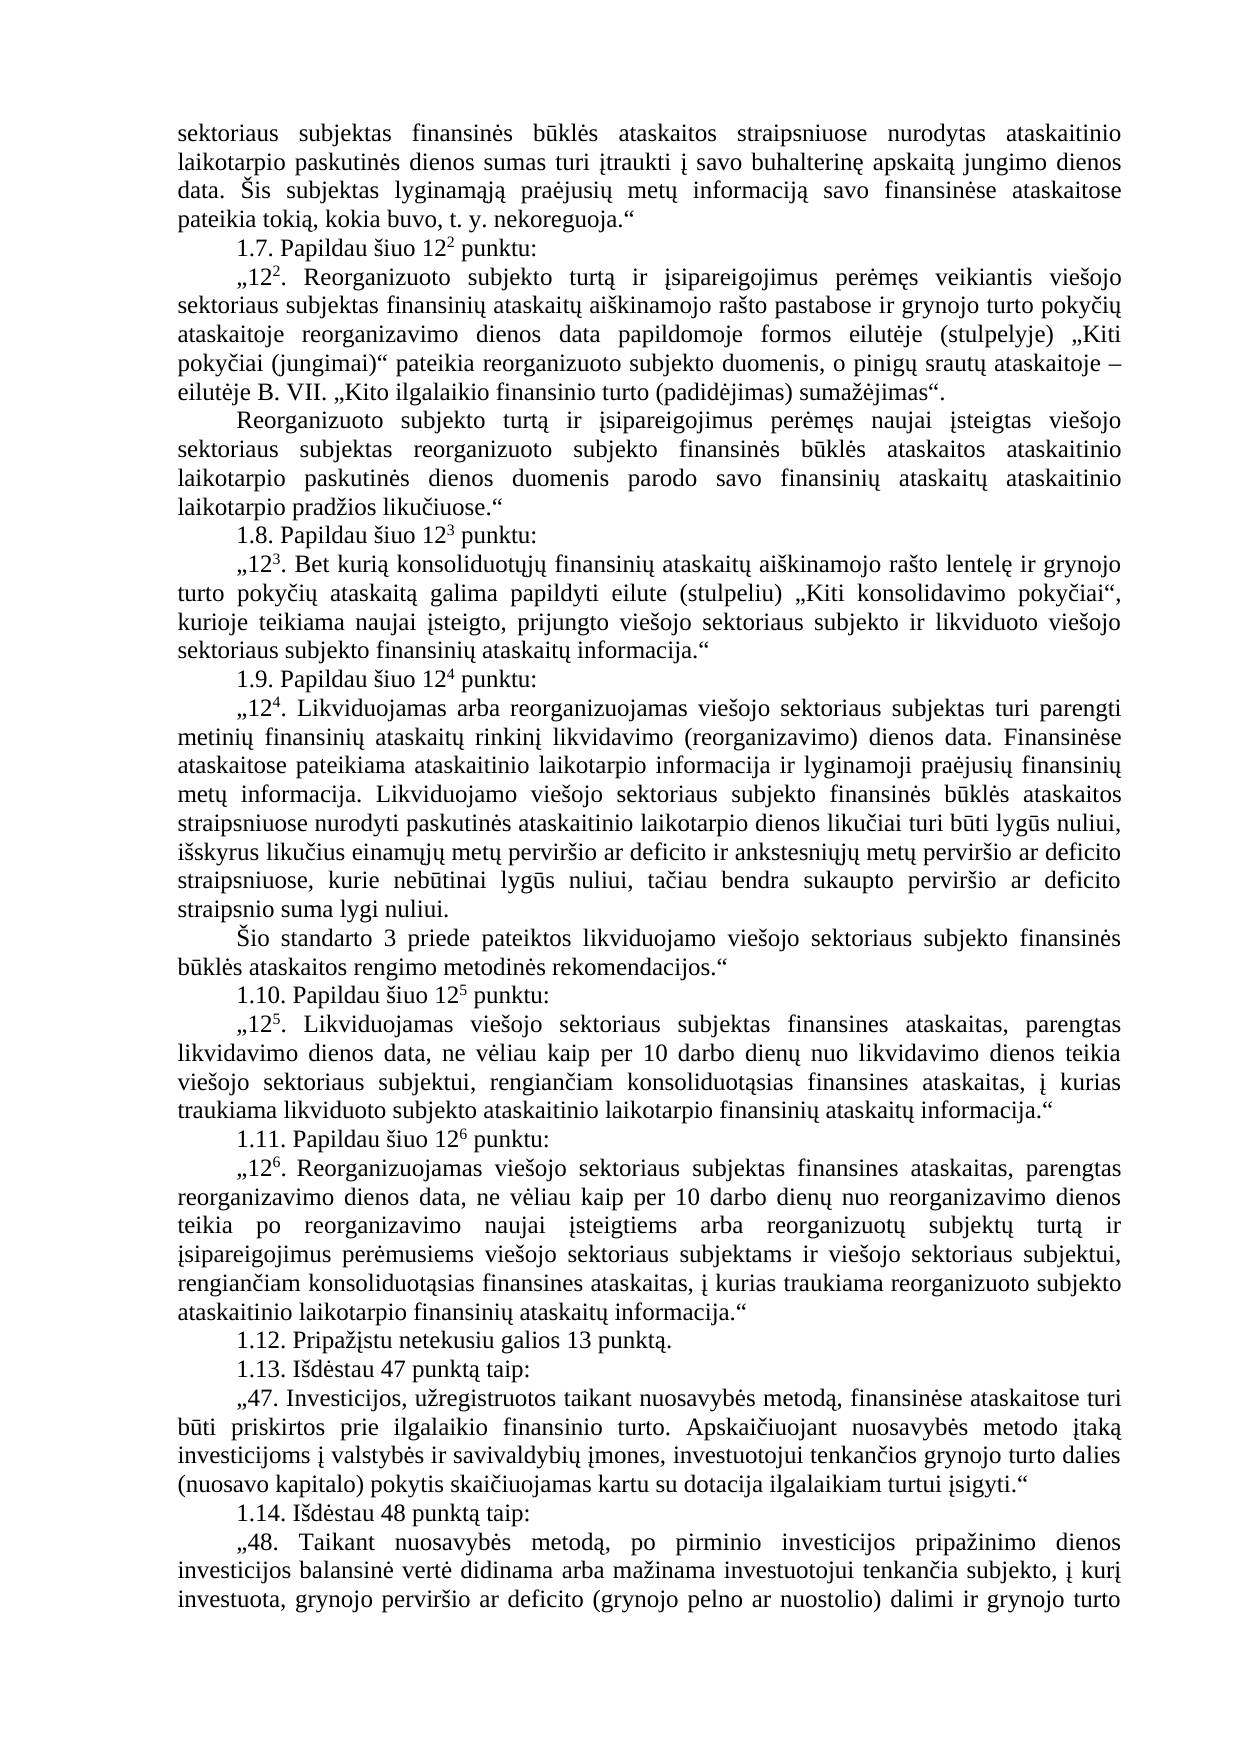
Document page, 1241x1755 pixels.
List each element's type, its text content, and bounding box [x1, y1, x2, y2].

text „126. Reorganizuojamas viešojo sektoriaus subjektas finansines ataskaitas, parengtas reorganizavimo dienos data, ne vėliau kaip per 10 darbo dienų nuo reorganizavimo dienos teikia po reorganizavimo naujai įsteigtiems arba reorganizuotų subjektų turtą ir įsipareigojimus perėmusiems viešojo sektoriaus subjektams ir viešojo sektoriaus subjektui, rengiančiam konsoliduotąsias finansines ataskaitas, į kurias traukiama reorganizuoto subjekto ataskaitinio laikotarpio finansinių ataskaitų informacija.“ [177, 1153, 1122, 1326]
text 1.10. Papildau šiuo 125 punktu: [177, 981, 1122, 1009]
text 1.8. Papildau šiuo 123 punktu: [177, 521, 1122, 549]
text „124. Likviduojamas arba reorganizuojamas viešojo sektoriaus subjektas turi parengti metinių finansinių ataskaitų rinkinį likvidavimo (reorganizavimo) dienos data. Finansinėse ataskaitose pateikiama ataskaitinio laikotarpio informacija ir lyginamoji praėjusių finansinių metų informacija. Likviduojamo viešojo sektoriaus subjekto finansinės būklės ataskaitos straipsniuose nurodyti paskutinės ataskaitinio laikotarpio dienos likučiai turi būti lygūs nuliui, išskyrus likučius einamųjų metų perviršio ar deficito ir ankstesniųjų metų perviršio ar deficito straipsniuose, kurie nebūtinai lygūs nuliui, tačiau bendra sukaupto perviršio ar deficito straipsnio suma lygi nuliui. [177, 693, 1122, 923]
text 1.14. Išdėstau 48 punktą taip: [177, 1498, 1122, 1527]
text 1.11. Papildau šiuo 126 punktu: [177, 1124, 1122, 1153]
text „123. Bet kurią konsoliduotųjų finansinių ataskaitų aiškinamojo rašto lentelę ir grynojo turto pokyčių ataskaitą galima papildyti eilute (stulpeliu) „Kiti konsolidavimo pokyčiai“, kurioje teikiama naujai įsteigto, prijungto viešojo sektoriaus subjekto ir likviduoto viešojo sektoriaus subjekto finansinių ataskaitų informacija.“ [177, 549, 1122, 664]
text 1.13. Išdėstau 47 punktą taip: [177, 1354, 1122, 1383]
text Reorganizuoto subjekto turtą ir įsipareigojimus perėmęs naujai įsteigtas viešojo sektoriaus subjektas reorganizuoto subjekto finansinės būklės ataskaitos ataskaitinio laikotarpio paskutinės dienos duomenis parodo savo finansinių ataskaitų ataskaitinio laikotarpio pradžios likučiuose.“ [177, 406, 1122, 521]
text 1.7. Papildau šiuo 122 punktu: [177, 233, 1122, 262]
text 1.9. Papildau šiuo 124 punktu: [177, 664, 1122, 693]
text 1.12. Pripažįstu netekusiu galios 13 punktą. [177, 1326, 1122, 1354]
text „125. Likviduojamas viešojo sektoriaus subjektas finansines ataskaitas, parengtas likvidavimo dienos data, ne vėliau kaip per 10 darbo dienų nuo likvidavimo dienos teikia viešojo sektoriaus subjektui, rengiančiam konsoliduotąsias finansines ataskaitas, į kurias traukiama likviduoto subjekto ataskaitinio laikotarpio finansinių ataskaitų informacija.“ [177, 1009, 1122, 1124]
text Šio standarto 3 priede pateiktos likviduojamo viešojo sektoriaus subjekto finansinės būklės ataskaitos rengimo metodinės rekomendacijos.“ [177, 923, 1122, 981]
text „47. Investicijos, užregistruotos taikant nuosavybės metodą, finansinėse ataskaitose turi būti priskirtos prie ilgalaikio finansinio turto. Apskaičiuojant nuosavybės metodo įtaką investicijoms į valstybės ir savivaldybių įmones, investuotojui tenkančios grynojo turto dalies (nuosavo kapitalo) pokytis skaičiuojamas kartu su dotacija ilgalaikiam turtui įsigyti.“ [177, 1383, 1122, 1498]
text „122. Reorganizuoto subjekto turtą ir įsipareigojimus perėmęs veikiantis viešojo sektoriaus subjektas finansinių ataskaitų aiškinamojo rašto pastabose ir grynojo turto pokyčių ataskaitoje reorganizavimo dienos data papildomoje formos eilutėje (stulpelyje) „Kiti pokyčiai (jungimai)“ pateikia reorganizuoto subjekto duomenis, o pinigų srautų ataskaitoje – eilutėje B. VII. „Kito ilgalaikio finansinio turto (padidėjimas) sumažėjimas“. [177, 262, 1122, 406]
text sektoriaus subjektas finansinės būklės ataskaitos straipsniuose nurodytas ataskaitinio laikotarpio paskutinės dienos sumas turi įtraukti į savo buhalterinę apskaitą jungimo dienos data. Šis subjektas lyginamąją praėjusių metų informaciją savo finansinėse ataskaitose pateikia tokią, kokia buvo, t. y. nekoreguoja.“ [177, 118, 1122, 233]
text „48. Taikant nuosavybės metodą, po pirminio investicijos pripažinimo dienos investicijos balansinė vertė didinama arba mažinama investuotojui tenkančia subjekto, į kurį investuota, grynojo perviršio ar deficito (grynojo pelno ar nuostolio) dalimi ir grynojo turto [177, 1527, 1122, 1613]
